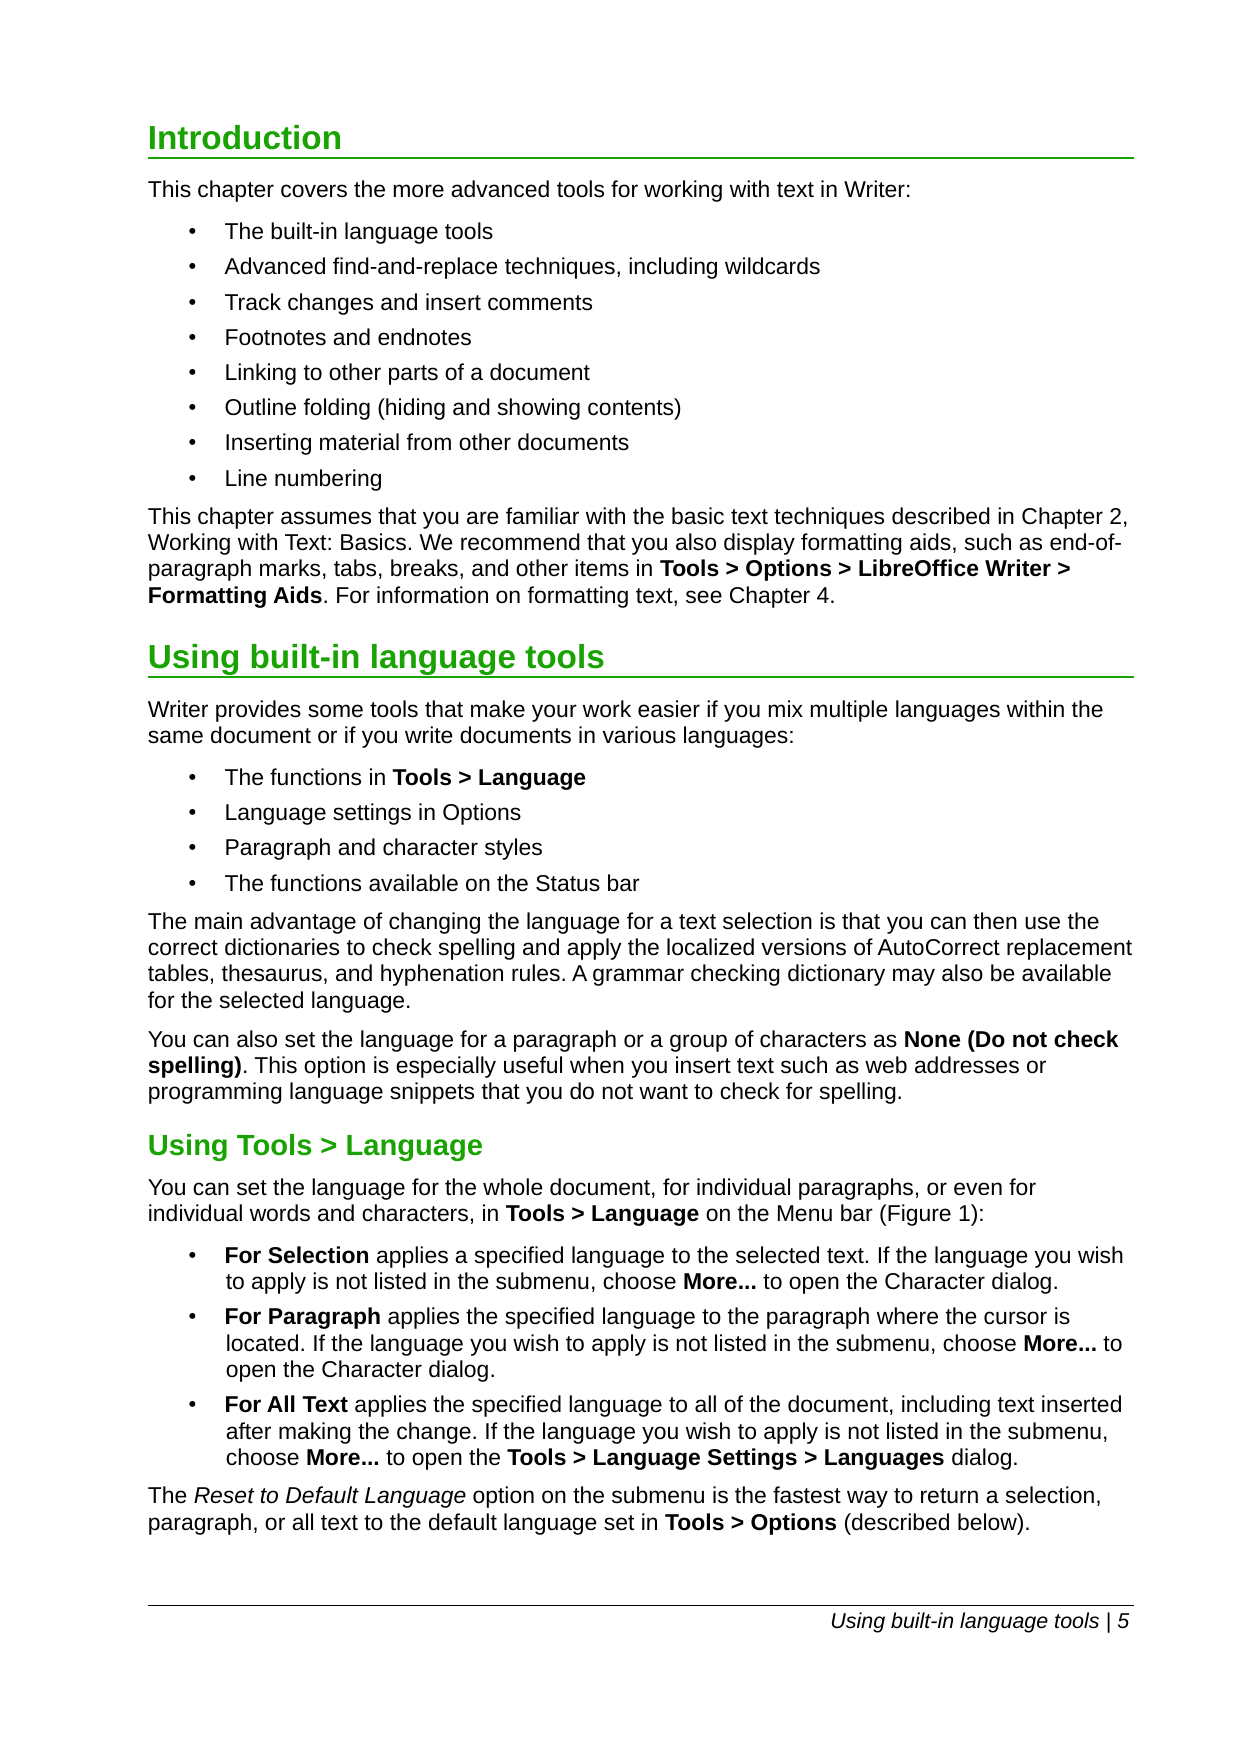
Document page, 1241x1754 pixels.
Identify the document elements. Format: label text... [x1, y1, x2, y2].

list This chapter covers the more advanced tools for working with text in Writer: [148, 176, 1134, 203]
subtitle Using Tools > Language [148, 1128, 1134, 1162]
list Line numbering [185, 462, 1134, 494]
list The functions in Tools > Language [185, 761, 1134, 790]
text This chapter assumes that you are familiar with the basic text techniques described in Chapter 2, Working with Text: Basics. We recommend that you also display formatting aids, such as end-of-paragraph marks, tabs, breaks, and other items in Tools > Options > LibreOffice Writer > Formatting Aids. For information on formatting text, see Chapter 4. [148, 503, 1134, 608]
list Outline folding (hiding and showing contents) [185, 391, 1134, 421]
list Linking to other parts of a document [185, 356, 1134, 385]
list Writer provides some tools that make your work easier if you mix multiple languages within the same document or if you write documents in various languages: [148, 696, 1134, 748]
text The main advantage of changing the language for a text selection is that you can then use the correct dictionaries to check spelling and apply the localized versions of AutoCorrect replacement tables, thesaurus, and hyphenation rules. A grammar checking dictionary may also be available for the selected language. [148, 908, 1134, 1013]
list For All Text applies the specified language to all of the document, including text inserted after making the change. If the language you wish to apply is not listed in the submenu, choose More... to open the Tools > Language Settings > Languages dialog. [185, 1388, 1134, 1473]
subtitle Introduction [148, 118, 1134, 157]
list Language settings in Options [185, 796, 1134, 826]
list For Paragraph applies the specified language to the paragraph where the cursor is located. If the language you wish to apply is not listed in the submenu, choose More... to open the Character dialog. [185, 1300, 1134, 1382]
text You can set the language for the whole document, for individual paragraphs, or even for individual words and characters, in Tools > Language on the Menu bar (Figure 1): [148, 1174, 1134, 1226]
list The functions available on the Status bar [185, 867, 1134, 899]
list Paragraph and character styles [185, 831, 1134, 861]
text The Reset to Default Language option on the submenu is the fastest way to return a selection, paragraph, or all text to the default language set in Tools > Options (described below). [148, 1482, 1134, 1535]
list Inserting material from other documents [185, 426, 1134, 456]
list The built-in language tools [185, 215, 1134, 244]
subtitle Using built-in language tools [148, 638, 1134, 676]
list Track changes and insert comments [185, 286, 1134, 315]
text You can also set the language for a paragraph or a group of characters as None (Do not check spelling). This option is especially useful when you insert text such as web addresses or programming language snippets that you do not want to check for spelling. [148, 1026, 1134, 1105]
list For Selection applies a specified language to the selected text. If the language you wish to apply is not listed in the submenu, choose More... to open the Character dialog. [185, 1239, 1134, 1294]
list Advanced find-and-replace techniques, including wildcards [185, 250, 1134, 280]
list Footnotes and endnotes [185, 321, 1134, 350]
